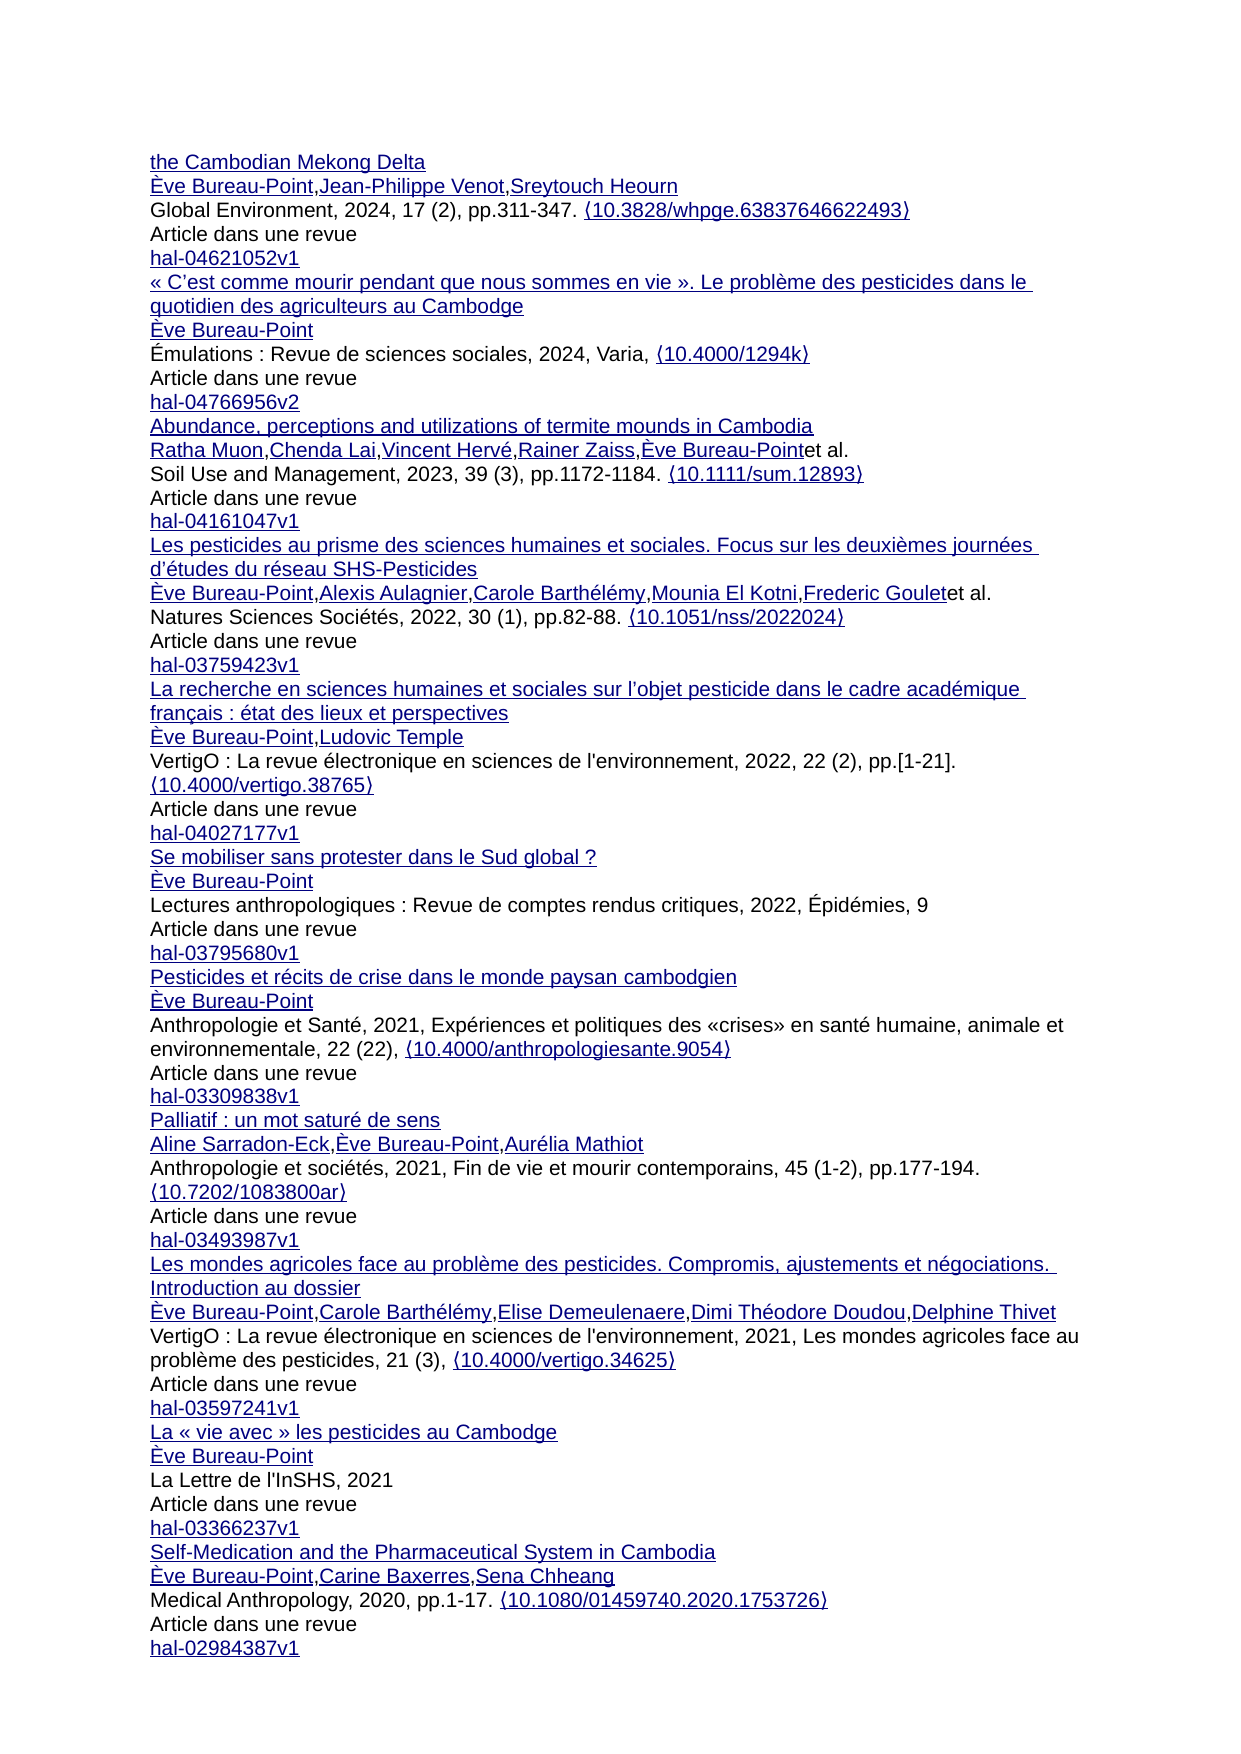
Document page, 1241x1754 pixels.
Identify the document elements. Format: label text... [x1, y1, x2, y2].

table_cell Pesticides et récits de crise dans le monde paysan cambodgien Ève Bureau-Point Anthropologie et Santé, 2021, Expériences et politiques des «crises» en santé humaine, animale et environnementale, 22 (22), ⟨10.4000/anthropologiesante.9054⟩ Article dans une revue hal-03309838v1 [150, 965, 1090, 1108]
table_cell the Cambodian Mekong Delta Ève Bureau-Point,Jean-Philippe Venot,Sreytouch Heourn Global Environment, 2024, 17 (2), pp.311-347. ⟨10.3828/whpge.63837646622493⟩ Article dans une revue hal-04621052v1 [150, 150, 1090, 270]
table_cell Palliatif : un mot saturé de sens Aline Sarradon-Eck,Ève Bureau-Point,Aurélia Mathiot Anthropologie et sociétés, 2021, Fin de vie et mourir contemporains, 45 (1-2), pp.177-194. ⟨10.7202/1083800ar⟩ Article dans une revue hal-03493987v1 [150, 1108, 1090, 1252]
table_cell La recherche en sciences humaines et sociales sur l’objet pesticide dans le cadre académique français : état des lieux et perspectives Ève Bureau-Point,Ludovic Temple VertigO : La revue électronique en sciences de l'environnement, 2022, 22 (2), pp.[1-21]. ⟨10.4000/vertigo.38765⟩ Article dans une revue hal-04027177v1 [150, 677, 1090, 845]
table_cell Self-Medication and the Pharmaceutical System in Cambodia Ève Bureau-Point,Carine Baxerres,Sena Chheang Medical Anthropology, 2020, pp.1-17. ⟨10.1080/01459740.2020.1753726⟩ Article dans une revue hal-02984387v1 [150, 1540, 1090, 1659]
table_cell « C’est comme mourir pendant que nous sommes en vie ». Le problème des pesticides dans le quotidien des agriculteurs au Cambodge Ève Bureau-Point Émulations : Revue de sciences sociales, 2024, Varia, ⟨10.4000/1294k⟩ Article dans une revue hal-04766956v2 [150, 270, 1090, 413]
table_cell Abundance, perceptions and utilizations of termite mounds in Cambodia Ratha Muon,Chenda Lai,Vincent Hervé,Rainer Zaiss,Ève Bureau-Pointet al. Soil Use and Management, 2023, 39 (3), pp.1172-1184. ⟨10.1111/sum.12893⟩ Article dans une revue hal-04161047v1 [150, 414, 1090, 533]
table_cell Les mondes agricoles face au problème des pesticides. Compromis, ajustements et négociations. Introduction au dossier Ève Bureau-Point,Carole Barthélémy,Elise Demeulenaere,Dimi Théodore Doudou,Delphine Thivet VertigO : La revue électronique en sciences de l'environnement, 2021, Les mondes agricoles face au problème des pesticides, 21 (3), ⟨10.4000/vertigo.34625⟩ Article dans une revue hal-03597241v1 [150, 1252, 1090, 1420]
table_cell Les pesticides au prisme des sciences humaines et sociales. Focus sur les deuxièmes journées d’études du réseau SHS-Pesticides Ève Bureau-Point,Alexis Aulagnier,Carole Barthélémy,Mounia El Kotni,Frederic Gouletet al. Natures Sciences Sociétés, 2022, 30 (1), pp.82-88. ⟨10.1051/nss/2022024⟩ Article dans une revue hal-03759423v1 [150, 533, 1090, 677]
table_cell La « vie avec » les pesticides au Cambodge Ève Bureau-Point La Lettre de l'InSHS, 2021 Article dans une revue hal-03366237v1 [150, 1420, 1090, 1539]
table_cell Se mobiliser sans protester dans le Sud global ? Ève Bureau-Point Lectures anthropologiques : Revue de comptes rendus critiques, 2022, Épidémies, 9 Article dans une revue hal-03795680v1 [150, 845, 1090, 964]
